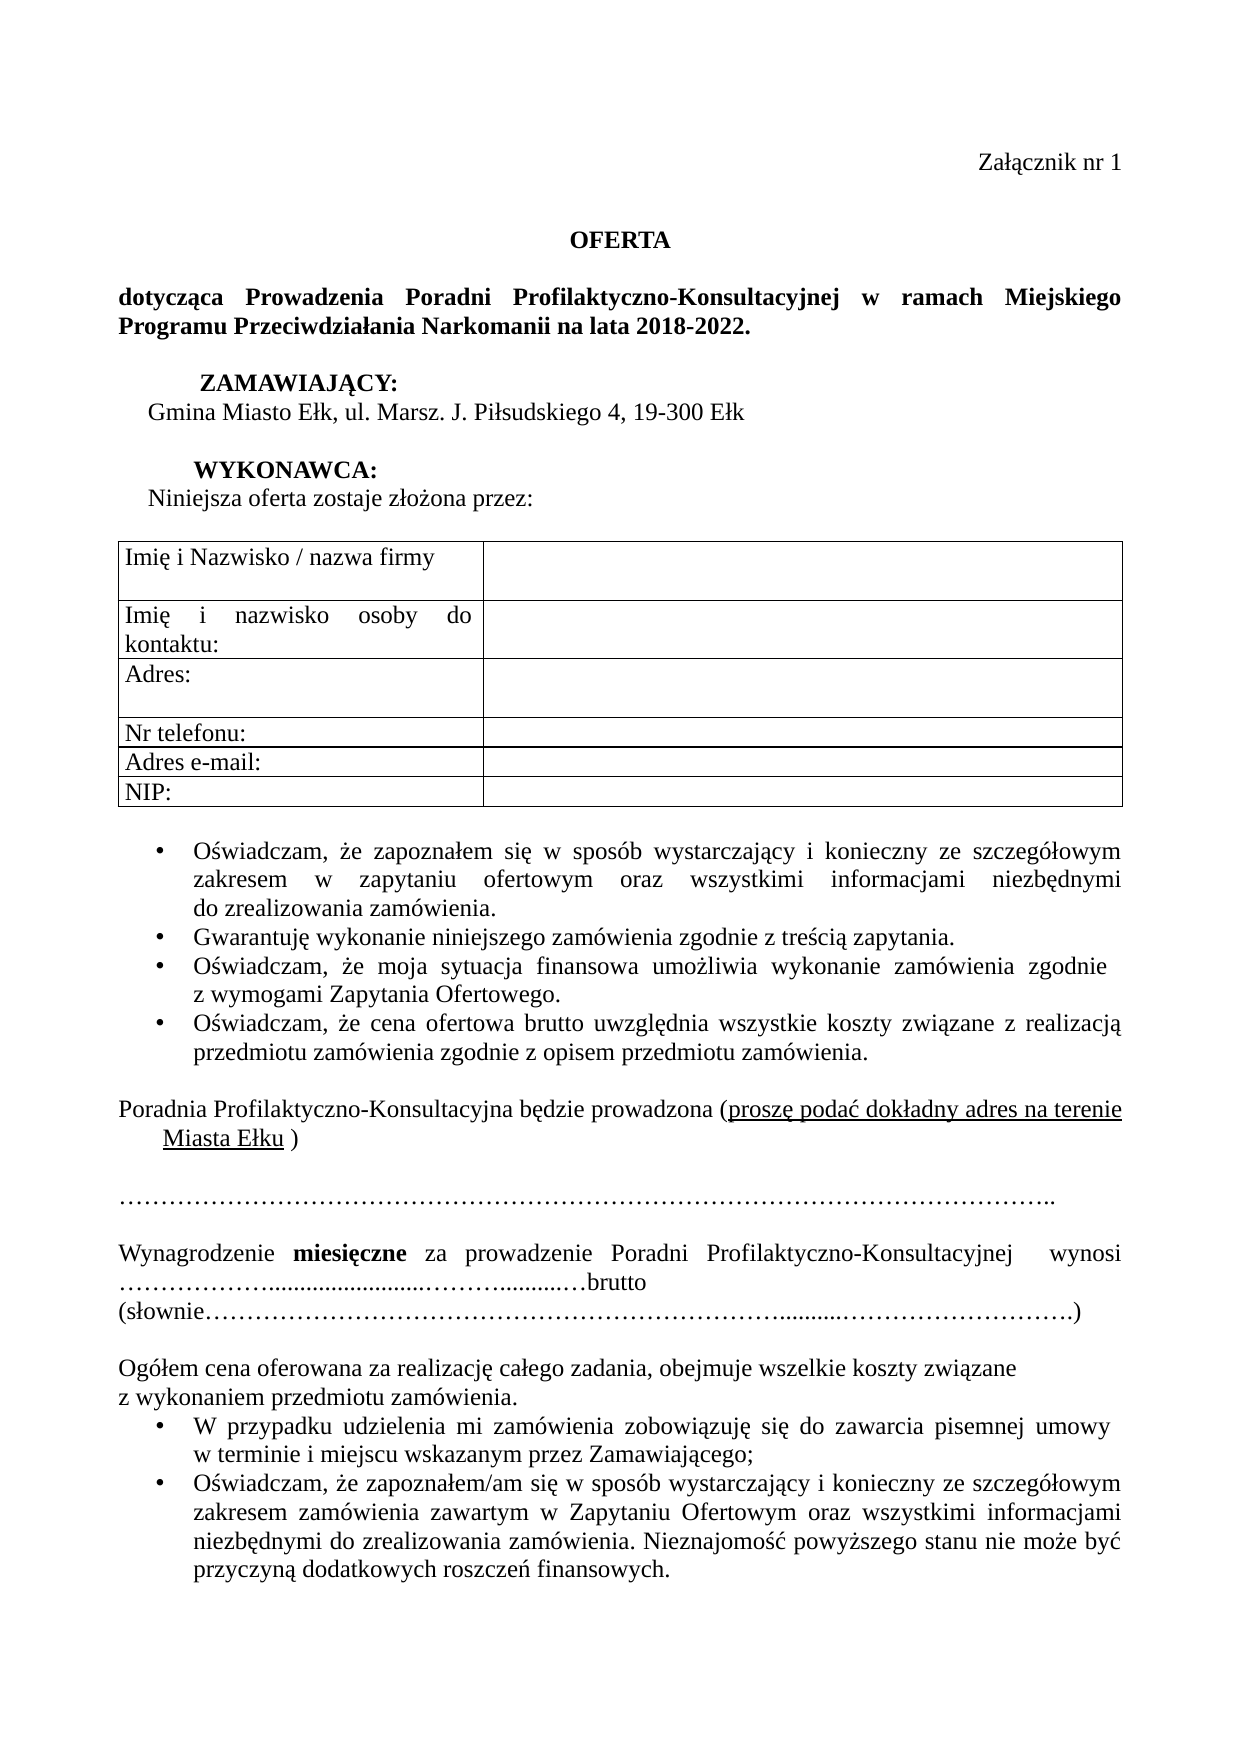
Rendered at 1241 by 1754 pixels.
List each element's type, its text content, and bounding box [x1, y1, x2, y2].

table_cell [484, 777, 1122, 806]
table_cell [484, 601, 1122, 658]
table_header Imię i Nazwisko / nazwa firmy [119, 542, 483, 599]
text WYKONAWCA: [193, 455, 1122, 483]
table_cell NIP: [119, 777, 483, 806]
table_cell [484, 748, 1122, 776]
text Poradnia Profilaktyczno-Konsultacyjna będzie prowadzona (proszę podać dokładny adres na terenie Miasta Ełku ) [118, 1094, 1122, 1152]
list Oświadczam, że moja sytuacja finansowa umożliwia wykonanie zamówienia zgodnie z wymogami Zapytania Ofertowego. [156, 951, 1122, 1008]
list Oświadczam, że cena ofertowa brutto uwzględnia wszystkie koszty związane z realizacją przedmiotu zamówienia zgodnie z opisem przedmiotu zamówienia. [156, 1008, 1122, 1066]
text ………………………………………………………………………………………………….. [118, 1181, 1122, 1209]
table_cell Adres: [119, 659, 483, 717]
text Załącznik nr 1 [118, 147, 1122, 176]
table_cell [484, 659, 1122, 717]
list Gwarantuję wykonanie niniejszego zamówienia zgodnie z treścią zapytania. [156, 922, 1122, 951]
list Oświadczam, że zapoznałem się w sposób wystarczający i konieczny ze szczegółowym zakresem w zapytaniu ofertowym oraz wszystkimi informacjami niezbędnymi do zrealizowania zamówienia. [156, 836, 1122, 922]
text dotycząca Prowadzenia Poradni Profilaktyczno-Konsultacyjnej w ramach Miejskiego Programu Przeciwdziałania Narkomanii na lata 2018-2022. [118, 282, 1122, 340]
text ZAMAWIAJĄCY: [199, 368, 1122, 397]
list Oświadczam, że zapoznałem/am się w sposób wystarczający i konieczny ze szczegółowym zakresem zamówienia zawartym w Zapytaniu Ofertowym oraz wszystkimi informacjami niezbędnymi do zrealizowania zamówienia. Nieznajomość powyższego stanu nie może być przyczyną dodatkowych roszczeń finansowych. [156, 1468, 1122, 1583]
text z wykonaniem przedmiotu zamówienia. [118, 1382, 1122, 1411]
text Niniejsza oferta zostaje złożona przez: [148, 483, 1122, 512]
table_cell [484, 718, 1122, 746]
table_cell Imię i nazwisko osoby do kontaktu: [119, 601, 483, 658]
table_cell Adres e-mail: [119, 748, 483, 776]
text Ogółem cena oferowana za realizację całego zadania, obejmuje wszelkie koszty związane [118, 1353, 1122, 1382]
table_header [484, 542, 1122, 599]
table_cell Nr telefonu: [119, 718, 483, 746]
list W przypadku udzielenia mi zamówienia zobowiązuję się do zawarcia pisemnej umowy w terminie i miejscu wskazanym przez Zamawiającego; [156, 1411, 1122, 1468]
text Wynagrodzenie miesięczne za prowadzenie Poradni Profilaktyczno-Konsultacyjnej wynosi ……………….........................………..........…brutto (słownie……………………………………………………………..........……………………….) [118, 1238, 1122, 1324]
text OFERTA [118, 225, 1122, 253]
text Gmina Miasto Ełk, ul. Marsz. J. Piłsudskiego 4, 19-300 Ełk [148, 397, 1122, 426]
